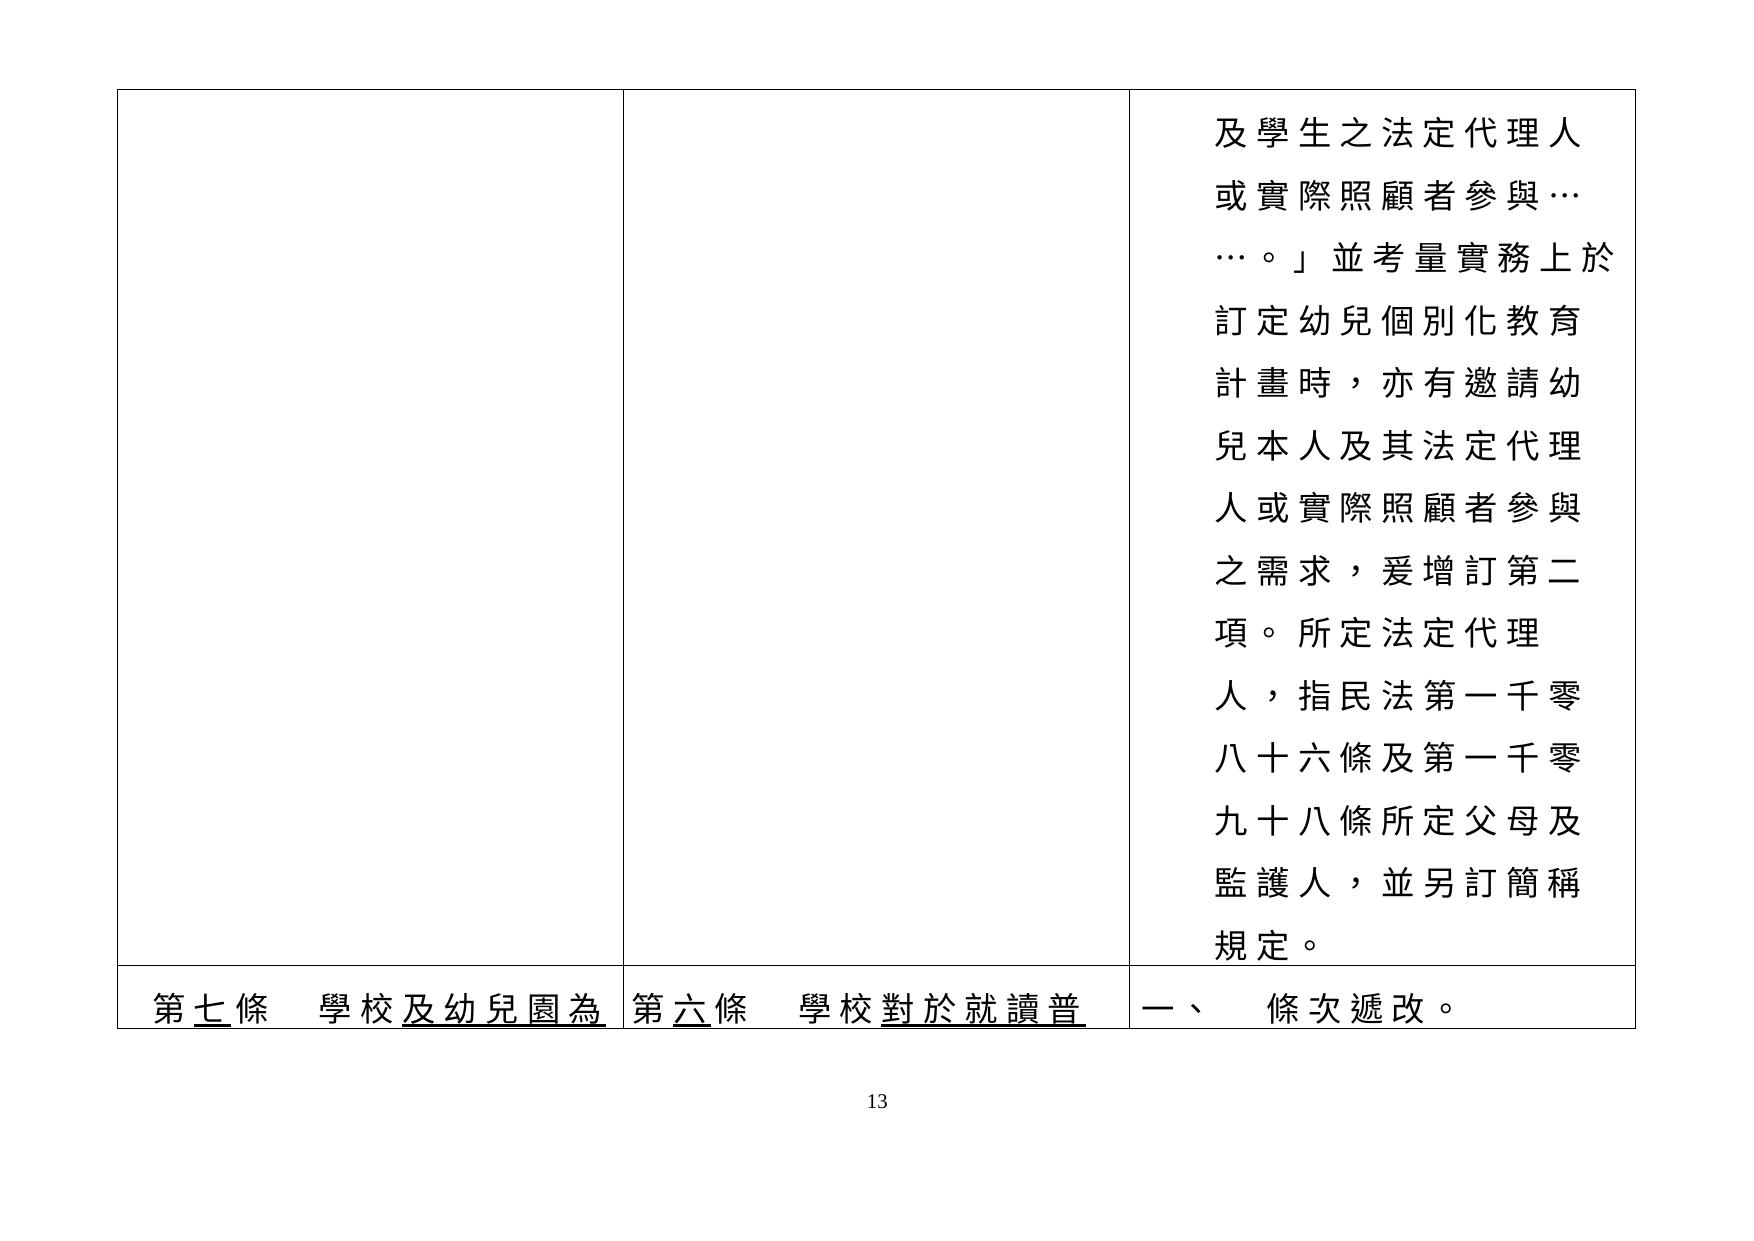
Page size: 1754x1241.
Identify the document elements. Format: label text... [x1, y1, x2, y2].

table_cell 第七條 學校及幼兒園為 [118, 966, 623, 1028]
table_cell 第六條 學校對於就讀普 [624, 966, 1129, 1028]
table_cell 一、 條次遞改。 [1130, 966, 1635, 1028]
table_cell 及學生之法定代理人或實際照顧者參與……。」並考量實務上於訂定幼兒個別化教育計畫時，亦有邀請幼兒本人及其法定代理人或實際照顧者參與之需求，爰增訂第二項。所定法定代理人，指民法第一千零八十六條及第一千零九十八條所定父母及監護人，並另訂簡稱規定。 [1130, 90, 1635, 965]
table_cell [624, 90, 1129, 965]
table_cell [118, 90, 623, 965]
